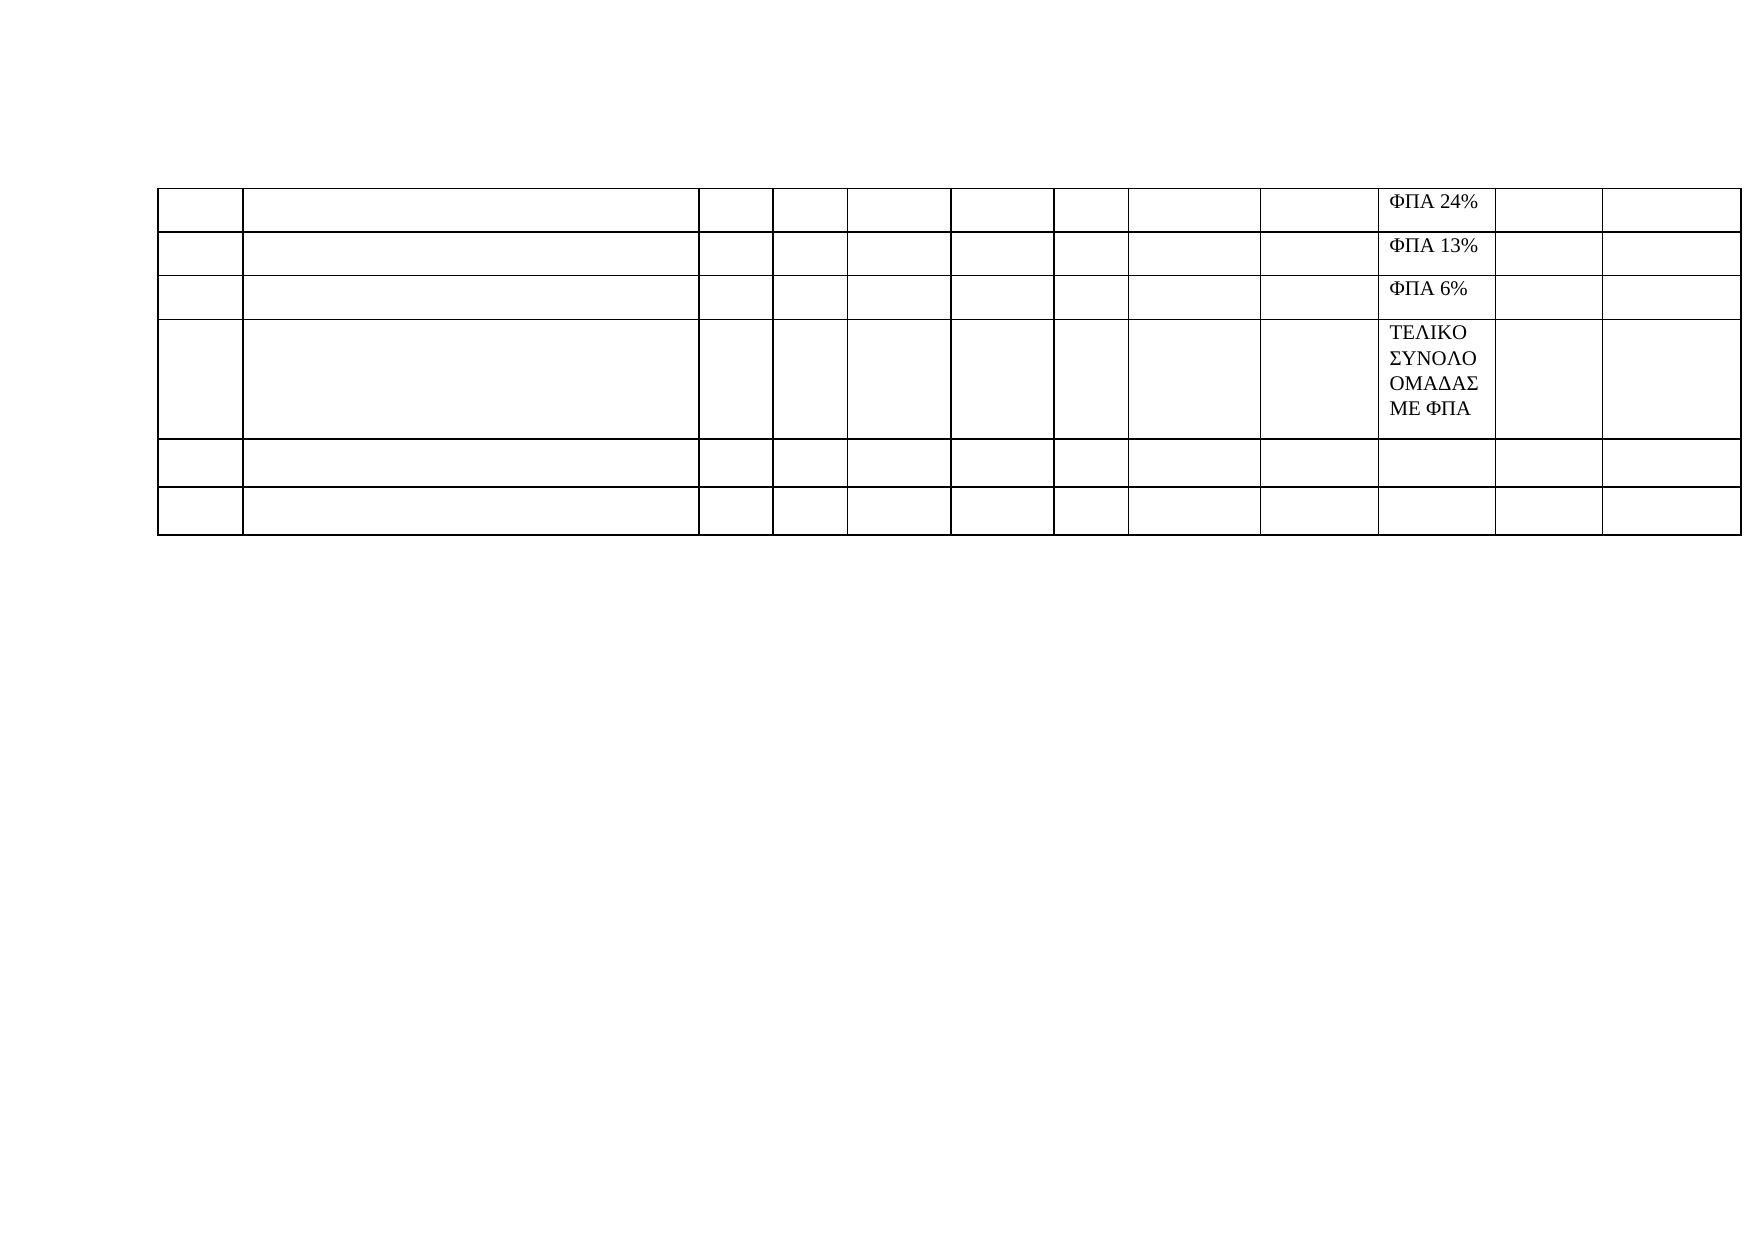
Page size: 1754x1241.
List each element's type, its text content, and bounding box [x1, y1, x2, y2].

table_cell [1055, 320, 1128, 438]
table_cell [700, 233, 772, 275]
table_cell [700, 276, 772, 318]
table_cell [244, 233, 698, 275]
table_cell [1055, 233, 1128, 275]
table_cell [1261, 189, 1378, 231]
table_cell [774, 488, 847, 534]
table_cell [244, 189, 698, 231]
table_cell [774, 320, 847, 438]
table_cell [1496, 320, 1602, 438]
table_cell [774, 233, 847, 275]
table_cell [1496, 189, 1602, 231]
table_cell [774, 189, 847, 231]
table_cell [1129, 488, 1260, 534]
table_cell [1496, 440, 1602, 486]
table_cell [1496, 276, 1602, 318]
table_cell [244, 440, 698, 486]
table_cell [1129, 320, 1260, 438]
table_cell [244, 320, 698, 438]
table_cell ΤΕΛΙΚΟ ΣΥΝΟΛΟ ΟΜΑΔΑΣ ΜΕ ΦΠΑ [1379, 320, 1495, 438]
table_cell [1379, 440, 1495, 486]
table_cell [1603, 276, 1740, 318]
table_cell [774, 276, 847, 318]
table_cell [1261, 440, 1378, 486]
table_cell [1496, 488, 1602, 534]
table_cell [1055, 189, 1128, 231]
table_cell [700, 488, 772, 534]
table_cell [952, 233, 1053, 275]
table_cell [1055, 276, 1128, 318]
table_cell [1379, 488, 1495, 534]
table_cell [1603, 189, 1740, 231]
table_cell [244, 488, 698, 534]
table_cell [848, 440, 950, 486]
table_cell [848, 276, 950, 318]
table_cell [159, 189, 242, 231]
table_cell [1261, 276, 1378, 318]
table_cell [1055, 440, 1128, 486]
table_cell [1129, 276, 1260, 318]
table_cell [159, 488, 242, 534]
table_cell [159, 276, 242, 318]
table_cell [952, 440, 1053, 486]
table_cell [700, 440, 772, 486]
table_cell [1603, 233, 1740, 275]
table_cell ΦΠΑ 13% [1379, 233, 1495, 275]
table_cell [1261, 233, 1378, 275]
table_cell [1603, 440, 1740, 486]
table_cell [1261, 488, 1378, 534]
table_cell [848, 320, 950, 438]
table_cell [848, 189, 950, 231]
table_cell [159, 440, 242, 486]
table_cell [952, 320, 1053, 438]
table_cell [244, 276, 698, 318]
table_cell [1129, 189, 1260, 231]
table_cell [952, 189, 1053, 231]
table_cell ΦΠΑ 6% [1379, 276, 1495, 318]
table_cell ΦΠΑ 24% [1379, 189, 1495, 231]
table_cell [159, 233, 242, 275]
table_cell [848, 233, 950, 275]
table_cell [952, 276, 1053, 318]
table_cell [1261, 320, 1378, 438]
table_cell [159, 320, 242, 438]
table_cell [1603, 488, 1740, 534]
table_cell [952, 488, 1053, 534]
table_cell [1055, 488, 1128, 534]
table_cell [1496, 233, 1602, 275]
table_cell [1129, 440, 1260, 486]
table_cell [848, 488, 950, 534]
table_cell [774, 440, 847, 486]
table_cell [1129, 233, 1260, 275]
table_cell [700, 320, 772, 438]
table_cell [1603, 320, 1740, 438]
table_cell [700, 189, 772, 231]
